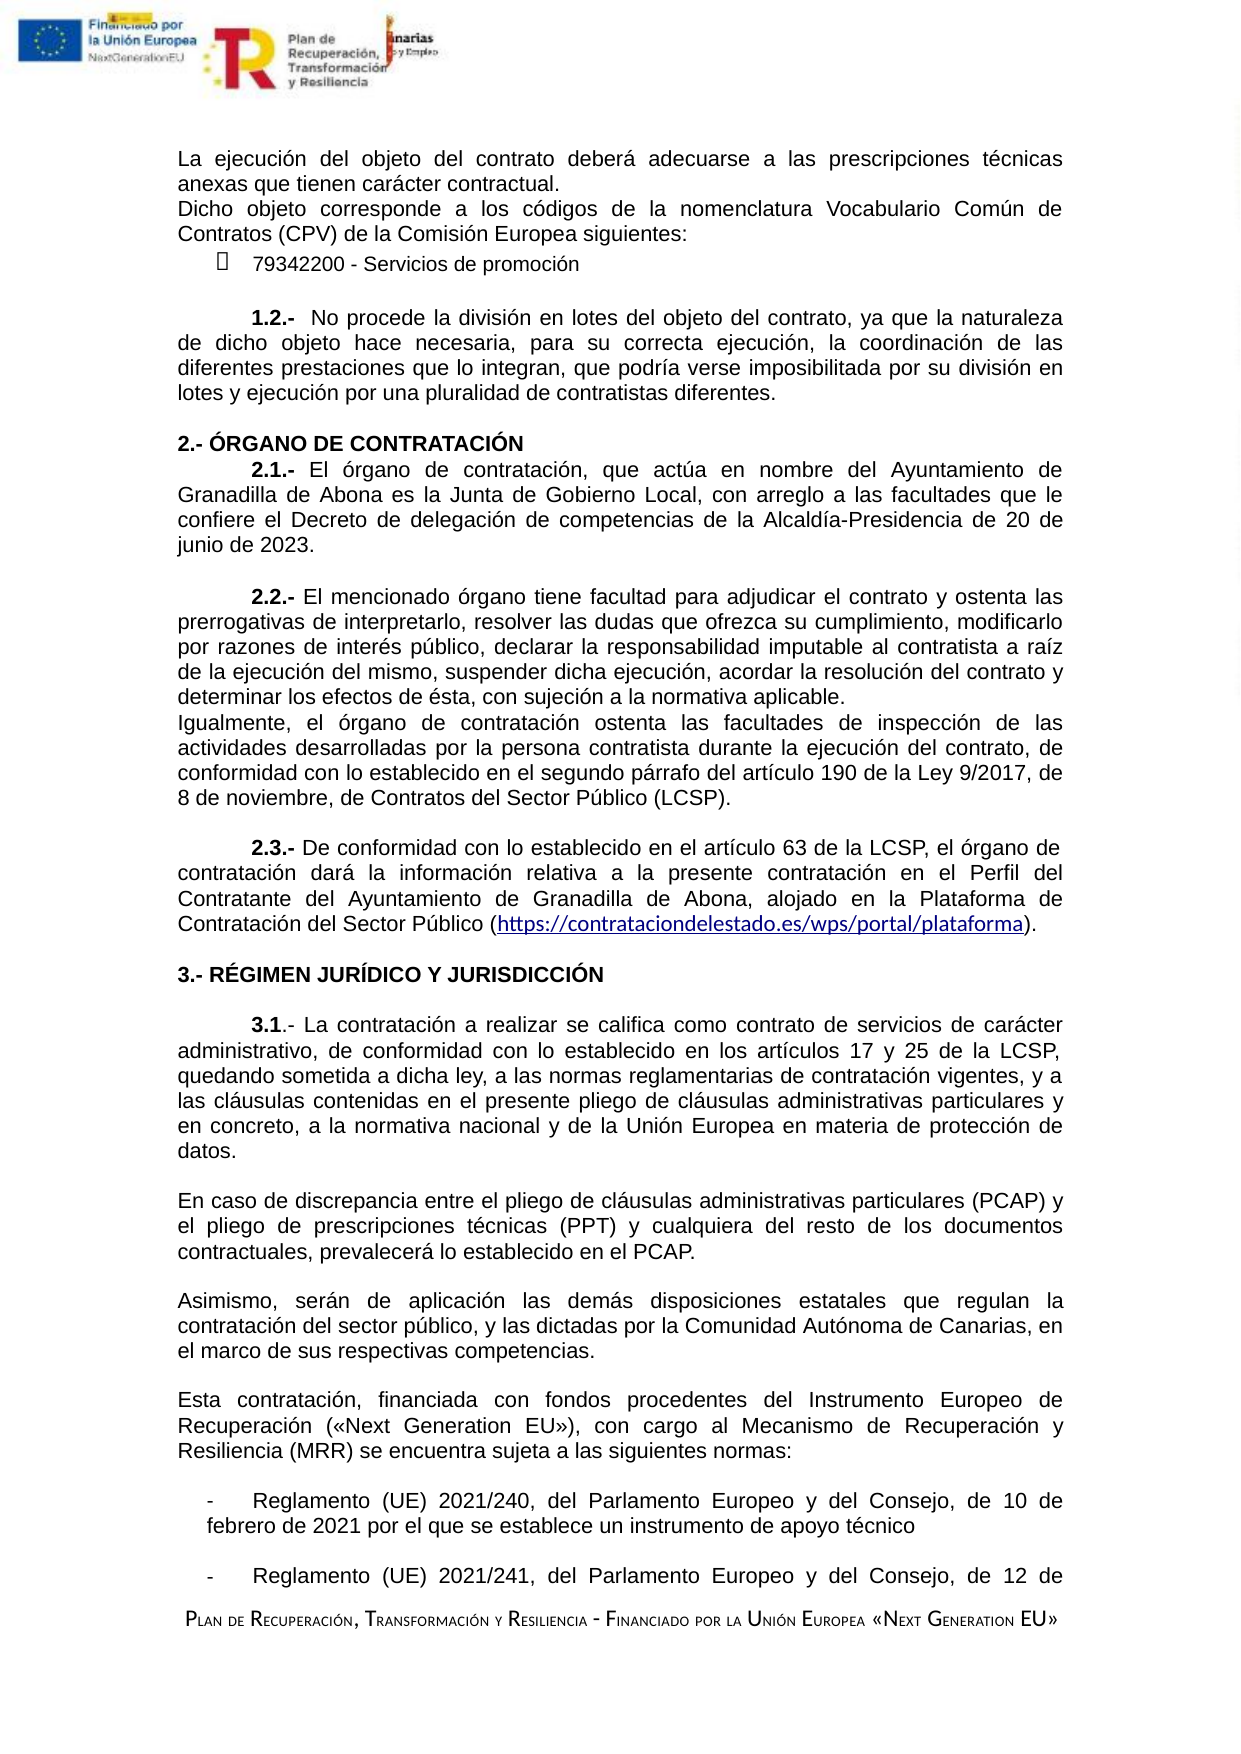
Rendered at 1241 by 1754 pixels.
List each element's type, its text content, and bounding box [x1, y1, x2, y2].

text en concreto, a la normativa nacional y de la Unión Europea en materia de protección de [177, 1114, 1088, 1138]
text contractuales, prevalecerá lo establecido en el PCAP. [177, 1239, 1088, 1264]
text Reglamento (UE) 2021/241, del Parlamento Europeo y del Consejo, de 12 de [252, 1564, 1088, 1588]
text datos. [177, 1139, 1088, 1164]
text quedando sometida a dicha ley, a las normas reglamentarias de contratación vigentes, y a [177, 1064, 1088, 1088]
text febrero de 2021 por el que se establece un instrumento de apoyo técnico [207, 1514, 1088, 1539]
text 79342200 - Servicios de promoción [252, 253, 605, 276]
text - [207, 1563, 238, 1590]
text actividades desarrolladas por la persona contratista durante la ejecución del contrato, de [177, 736, 1088, 760]
text determinar los efectos de ésta, con sujeción a la normativa aplicable. [177, 685, 1088, 710]
text administrativo, de conformidad con lo establecido en los artículos 17 y 25 de la LCSP, [177, 1038, 1088, 1063]
text Igualmente, el órgano de contratación ostenta las facultades de inspección de las [177, 710, 1088, 735]
text conformidad con lo establecido en el segundo párrafo del artículo 190 de la Ley 9/2017, de [177, 761, 1088, 785]
text PLAN DE RECUPERACIÓN, TRANSFORMACIÓN Y RESILIENCIA - FINANCIADO POR LA UNIÓN EUROPEA «NEXT GENERATION EU» [185, 1604, 1083, 1632]
text 3.1.- La contratación a realizar se califica como contrato de servicios de carácter [251, 1013, 1088, 1038]
text diferentes prestaciones que lo integran, que podría verse imposibilitada por su división en [177, 356, 1088, 380]
text Contratación del Sector Público (https://contrataciondelestado.es/wps/portal/plataforma). [177, 912, 1088, 936]
text - Reglamento (UE) 2021/240, del Parlamento Europeo y del Consejo, de 10 de [207, 1488, 1088, 1514]
text el pliego de prescripciones técnicas (PPT) y cualquiera del resto de los documentos [177, 1214, 1088, 1239]
text por razones de interés público, declarar la responsabilidad imputable al contratista a raíz [177, 635, 1088, 659]
text 3.- RÉGIMEN JURÍDICO Y JURISDICCIÓN [177, 963, 630, 987]
text de la ejecución del mismo, suspender dicha ejecución, acordar la resolución del contrato y [177, 660, 1088, 684]
text 2.1.- El órgano de contratación, que actúa en nombre del Ayuntamiento de [251, 457, 1088, 482]
text anexas que tienen carácter contractual. [177, 172, 1088, 196]
text Resiliencia (MRR) se encuentra sujeta a las siguientes normas: [177, 1439, 1088, 1463]
text de dicho objeto hace necesaria, para su correcta ejecución, la coordinación de las [177, 331, 1088, 355]
text Contratante del Ayuntamiento de Granadilla de Abona, alojado en la Plataforma de [177, 886, 1088, 911]
text Esta contratación, financiada con fondos procedentes del Instrumento Europeo de [177, 1388, 1088, 1413]
text el marco de sus respectivas competencias. [177, 1339, 1088, 1364]
text las cláusulas contenidas en el presente pliego de cláusulas administrativas particulares y [177, 1089, 1088, 1113]
text prerrogativas de interpretarlo, resolver las dudas que ofrezca su cumplimiento, modificarlo [177, 609, 1088, 634]
text de noviembre, de Contratos del Sector Público (LCSP). [195, 786, 756, 810]
text 2.- ÓRGANO DE CONTRATACIÓN [177, 432, 552, 457]
text 2.2.- El mencionado órgano tiene facultad para adjudicar el contrato y ostenta las [251, 584, 1088, 609]
text Asimismo, serán de aplicación las demás disposiciones estatales que regulan la [177, 1289, 1088, 1313]
text Granadilla de Abona es la Junta de Gobierno Local, con arreglo a las facultades que le [177, 483, 1088, 507]
text La ejecución del objeto del contrato deberá adecuarse a las prescripciones técnicas [177, 146, 1088, 171]
text  [215, 246, 251, 277]
text Recuperación («Next Generation EU»), con cargo al Mecanismo de Recuperación y [177, 1413, 1088, 1438]
text En caso de discrepancia entre el pliego de cláusulas administrativas particulares (PCAP) y [177, 1189, 1088, 1213]
text contratación dará la información relativa a la presente contratación en el Perfil del [177, 861, 1088, 886]
text Dicho objeto corresponde a los códigos de la nomenclatura Vocabulario Común de [177, 197, 1088, 221]
text 1.2.- No procede la división en lotes del objeto del contrato, ya que la naturaleza [251, 305, 1088, 330]
text lotes y ejecución por una pluralidad de contratistas diferentes. [177, 381, 1088, 405]
text confiere el Decreto de delegación de competencias de la Alcaldía-Presidencia de 20 de [177, 508, 1088, 532]
text 2.3.- De conformidad con lo establecido en el artículo 63 de la LCSP, el órgano de [251, 836, 1088, 861]
text contratación del sector público, y las dictadas por la Comunidad Autónoma de Canarias, en [177, 1314, 1088, 1339]
text junio de 2023. [177, 533, 1088, 557]
text 8 [177, 786, 195, 810]
text Contratos (CPV) de la Comisión Europea siguientes: [177, 222, 1088, 247]
